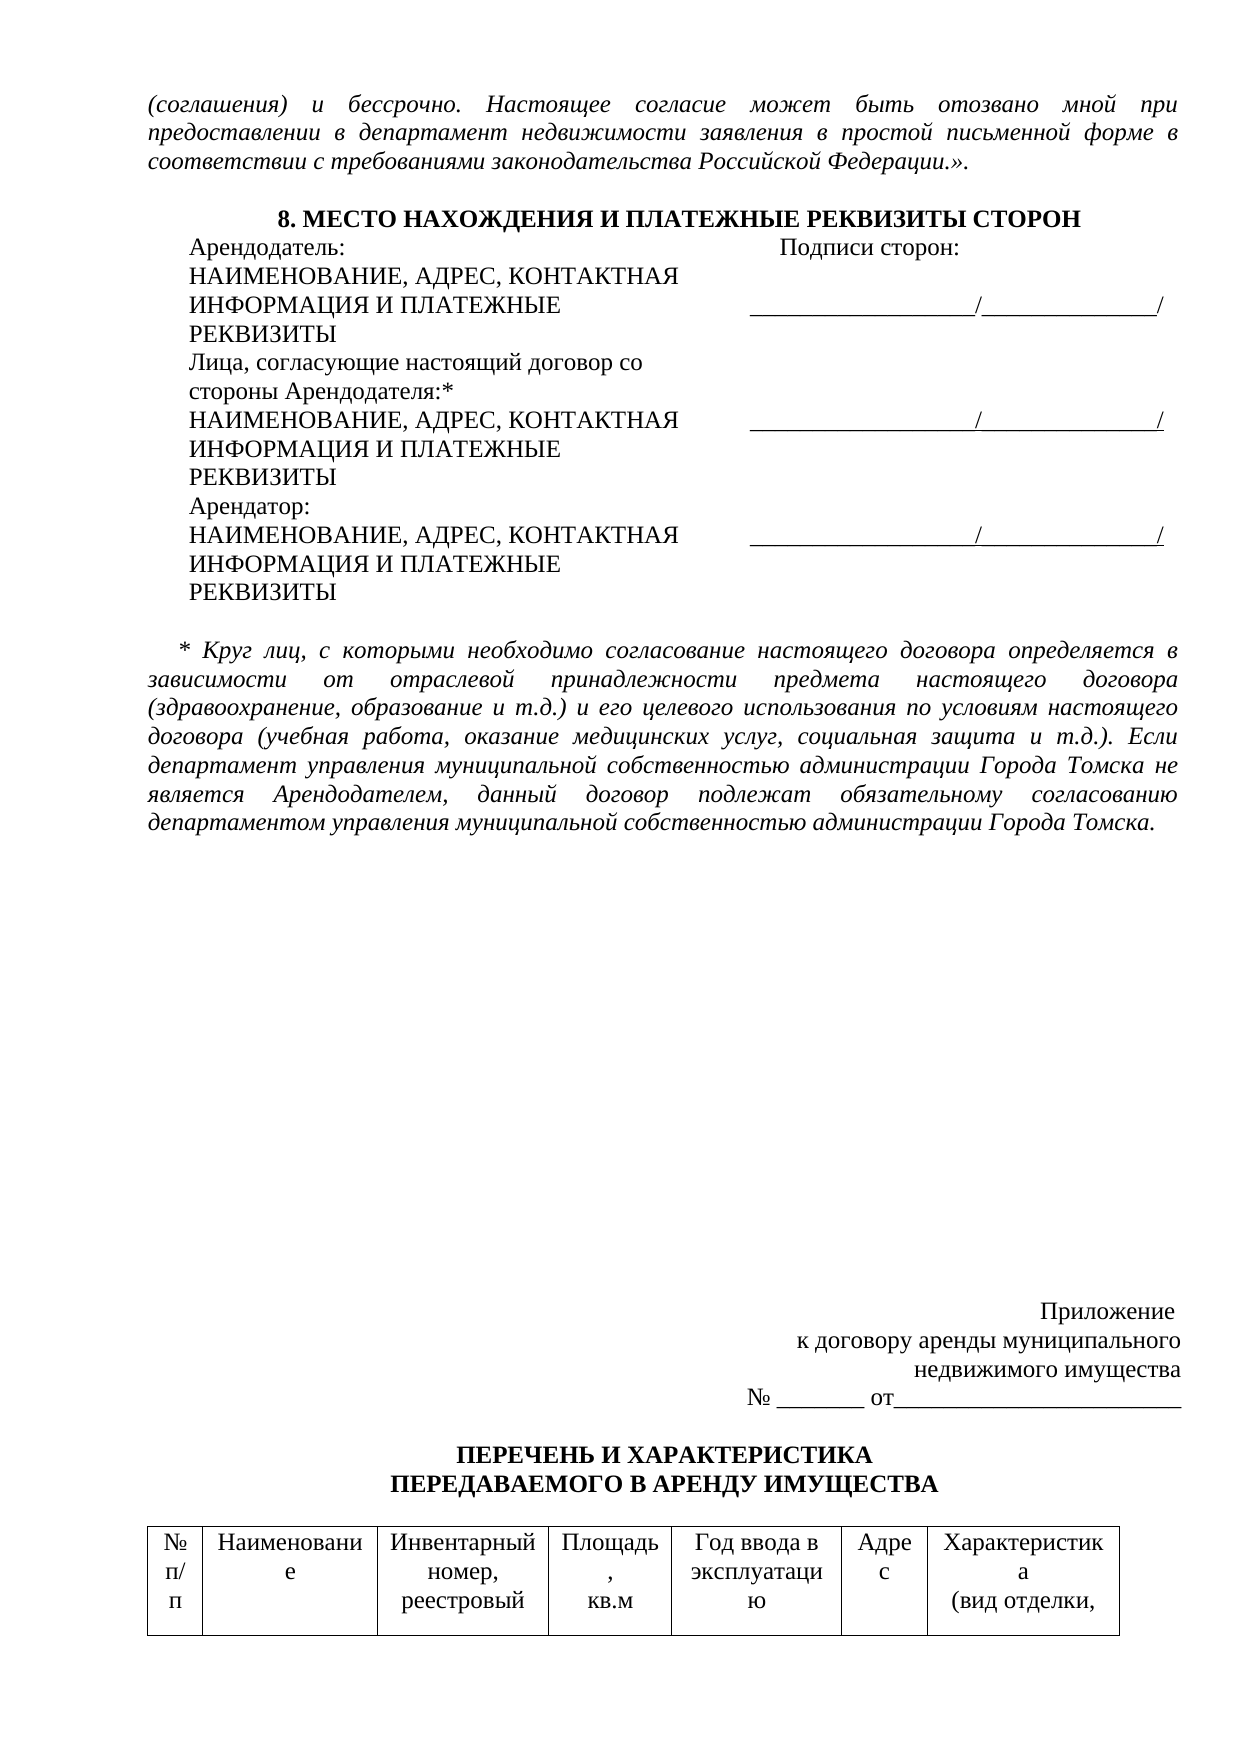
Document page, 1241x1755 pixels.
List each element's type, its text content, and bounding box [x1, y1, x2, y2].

table_header № п/п [148, 1527, 202, 1635]
text 8. МЕСТО НАХОЖДЕНИЯ И ПЛАТЕЖНЫЕ РЕКВИЗИТЫ СТОРОН [148, 204, 1181, 232]
table_cell НАИМЕНОВАНИЕ, АДРЕС, КОНТАКТНАЯ ИНФОРМАЦИЯ И ПЛАТЕЖНЫЕ РЕКВИЗИТЫ [148, 261, 709, 347]
table_cell __________________/______________/ [739, 405, 1181, 491]
table_header Инвентарный номер, реестровый [378, 1527, 548, 1635]
text ПЕРЕЧЕНЬ И ХАРАКТЕРИСТИКА [148, 1440, 1181, 1469]
table_header Площадь, кв.м [549, 1527, 671, 1635]
table_cell __________________/______________/ [739, 261, 1181, 347]
text (соглашения) и бессрочно. Настоящее согласие может быть отозвано мной при предоставлении в департамент недвижимости заявления в простой письменной форме в соответствии с требованиями законодательства Российской Федерации.». [148, 89, 1181, 175]
table_cell НАИМЕНОВАНИЕ, АДРЕС, КОНТАКТНАЯ ИНФОРМАЦИЯ И ПЛАТЕЖНЫЕ РЕКВИЗИТЫ [148, 520, 709, 606]
text недвижимого имущества [148, 1354, 1181, 1382]
table_header Наименование [203, 1527, 377, 1635]
table_header Подписи сторон: [739, 233, 1181, 261]
table_cell Лица, согласующие настоящий договор со стороны Арендодателя:* [148, 348, 709, 405]
text * Круг лиц, с которыми необходимо согласование настоящего договора определяется в зависимости от отраслевой принадлежности предмета настоящего договора (здравоохранение, образование и т.д.) и его целевого использования по условиям настоящего договора (учебная работа, оказание медицинских услуг, социальная защита и т.д.). Если департамент управления муниципальной собственностью администрации Города Томска не является Арендодателем, данный договор подлежат обязательному согласованию департаментом управления муниципальной собственностью администрации Города Томска. [148, 635, 1181, 836]
table_cell НАИМЕНОВАНИЕ, АДРЕС, КОНТАКТНАЯ ИНФОРМАЦИЯ И ПЛАТЕЖНЫЕ РЕКВИЗИТЫ [148, 405, 709, 491]
table_cell [709, 261, 738, 347]
text № _______ от_______________________ [148, 1382, 1181, 1411]
table_header [709, 233, 738, 261]
table_header Год ввода в эксплуатацию [672, 1527, 841, 1635]
table_cell [739, 491, 1181, 520]
table_cell [709, 520, 738, 606]
table_header Арендодатель: [148, 233, 709, 261]
table_cell __________________/______________/ [739, 520, 1181, 606]
table_cell [739, 348, 1181, 405]
table_cell [709, 405, 738, 491]
text Приложение [148, 1296, 1181, 1325]
table_header Характеристика (вид отделки, [928, 1527, 1119, 1635]
text ПЕРЕДАВАЕМОГО В АРЕНДУ ИМУЩЕСТВА [148, 1469, 1181, 1497]
table_cell Арендатор: [148, 491, 709, 520]
table_header Адрес [842, 1527, 927, 1635]
table_cell [709, 491, 738, 520]
table_cell [709, 348, 738, 405]
text к договору аренды муниципального [148, 1325, 1181, 1354]
